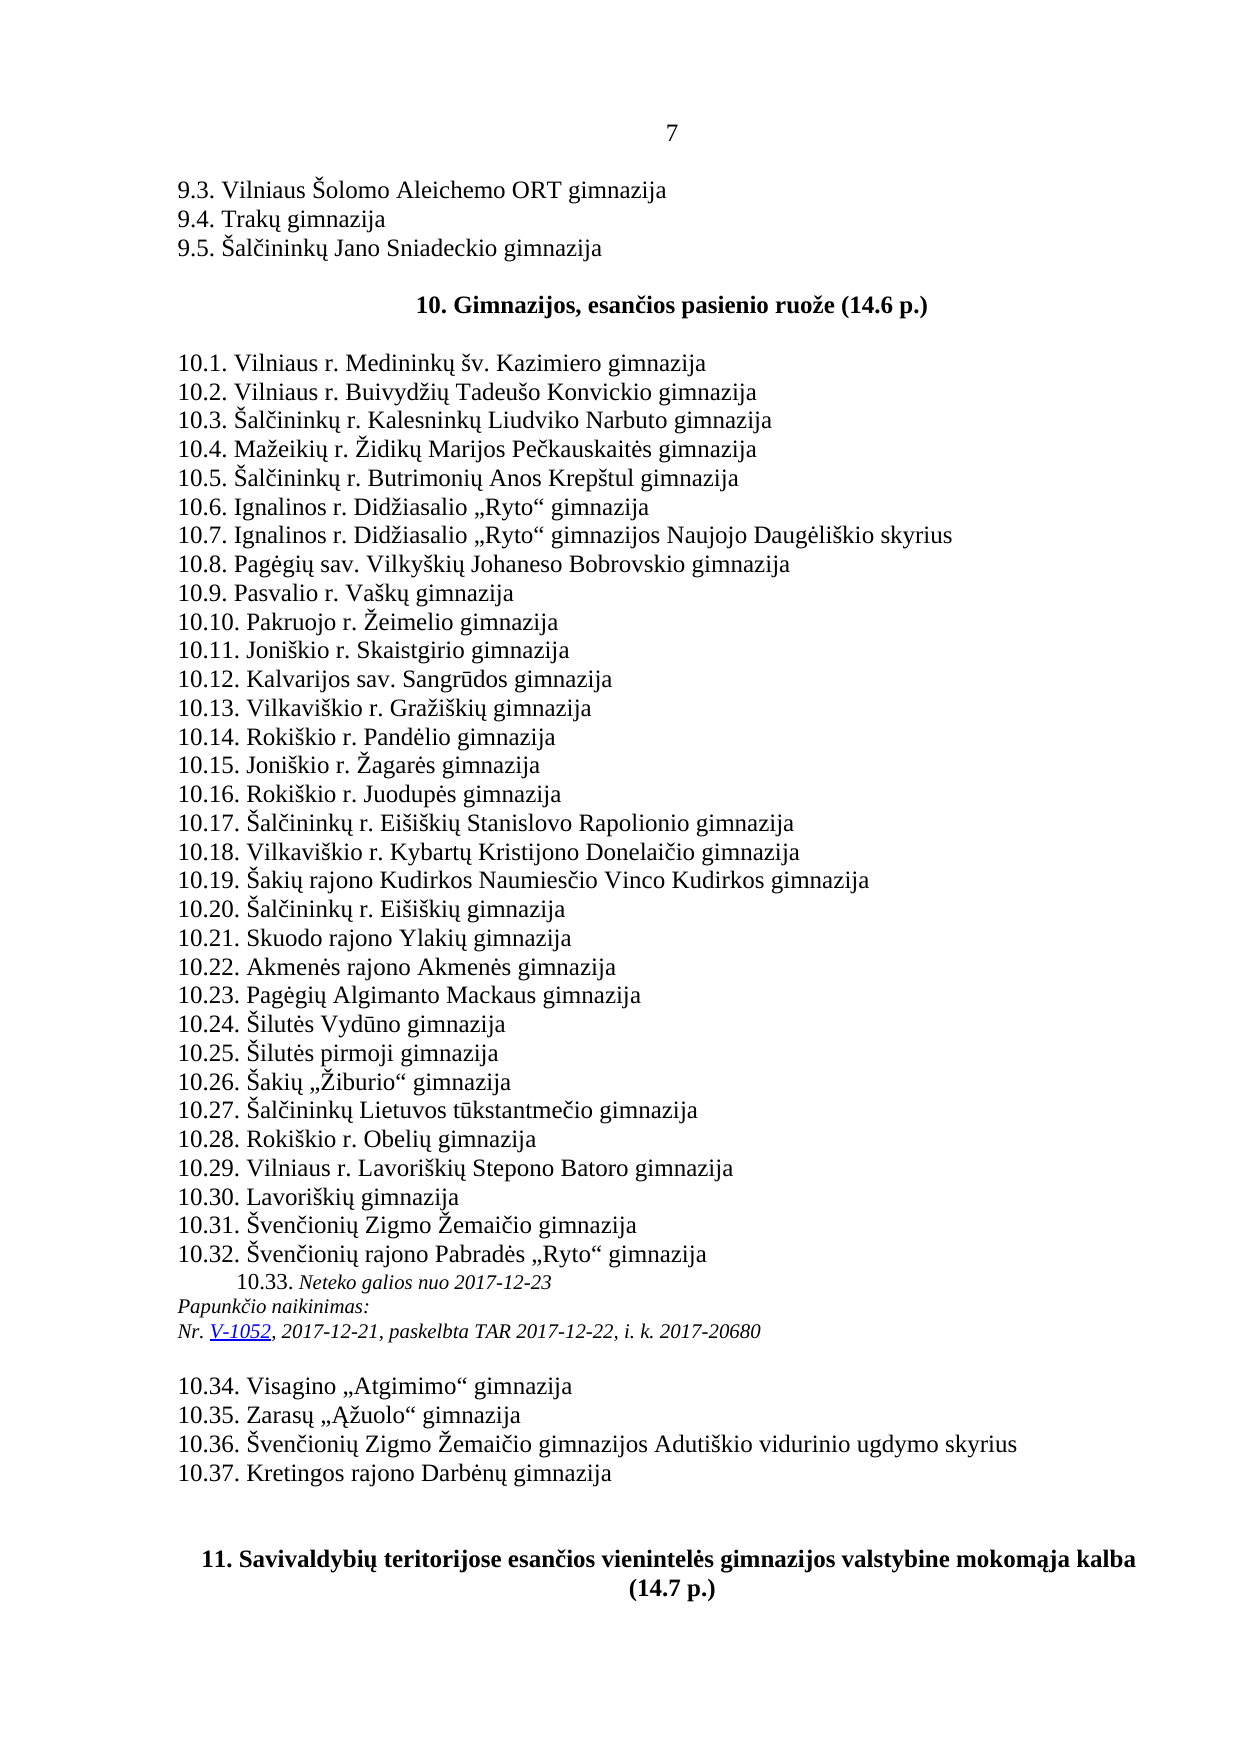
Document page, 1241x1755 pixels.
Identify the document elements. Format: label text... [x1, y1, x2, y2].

text 10.28. Rokiškio r. Obelių gimnazija [177, 1124, 1167, 1153]
text 9.3. Vilniaus Šolomo Aleichemo ORT gimnazija [177, 176, 1167, 204]
text 10.33. Neteko galios nuo 2017-12-23 [177, 1268, 1167, 1294]
text 10.14. Rokiškio r. Pandėlio gimnazija [177, 722, 1167, 751]
text 10.2. Vilniaus r. Buivydžių Tadeušo Konvickio gimnazija [177, 377, 1167, 406]
text 10.20. Šalčininkų r. Eišiškių gimnazija [177, 894, 1167, 923]
text 10.32. Švenčionių rajono Pabradės „Ryto“ gimnazija [177, 1239, 1167, 1268]
text 10. Gimnazijos, esančios pasienio ruože (14.6 p.) [177, 291, 1167, 319]
text 10.35. Zarasų „Ąžuolo“ gimnazija [177, 1400, 1167, 1429]
text 11. Savivaldybių teritorijose esančios vienintelės gimnazijos valstybine mokomąja kalba [177, 1544, 1167, 1573]
text 10.34. Visagino „Atgimimo“ gimnazija [177, 1371, 1167, 1400]
text 10.36. Švenčionių Zigmo Žemaičio gimnazijos Adutiškio vidurinio ugdymo skyrius [177, 1429, 1167, 1458]
text Nr. V-1052, 2017-12-21, paskelbta TAR 2017-12-22, i. k. 2017-20680 [177, 1318, 1167, 1343]
text 10.13. Vilkaviškio r. Gražiškių gimnazija [177, 693, 1167, 722]
text 10.31. Švenčionių Zigmo Žemaičio gimnazija [177, 1211, 1167, 1239]
text 10.25. Šilutės pirmoji gimnazija [177, 1038, 1167, 1067]
text 10.15. Joniškio r. Žagarės gimnazija [177, 751, 1167, 779]
text 10.37. Kretingos rajono Darbėnų gimnazija [177, 1458, 1167, 1486]
text Papunkčio naikinimas: [177, 1294, 1167, 1318]
text 10.17. Šalčininkų r. Eišiškių Stanislovo Rapolionio gimnazija [177, 808, 1167, 837]
text 10.18. Vilkaviškio r. Kybartų Kristijono Donelaičio gimnazija [177, 837, 1167, 866]
text 10.12. Kalvarijos sav. Sangrūdos gimnazija [177, 664, 1167, 693]
text 10.21. Skuodo rajono Ylakių gimnazija [177, 923, 1167, 952]
text 10.7. Ignalinos r. Didžiasalio „Ryto“ gimnazijos Naujojo Daugėliškio skyrius [177, 521, 1167, 549]
text 10.11. Joniškio r. Skaistgirio gimnazija [177, 636, 1167, 664]
text 10.27. Šalčininkų Lietuvos tūkstantmečio gimnazija [177, 1096, 1167, 1124]
text 10.19. Šakių rajono Kudirkos Naumiesčio Vinco Kudirkos gimnazija [177, 866, 1167, 894]
text 10.23. Pagėgių Algimanto Mackaus gimnazija [177, 981, 1167, 1009]
text (14.7 p.) [177, 1573, 1167, 1601]
text 9.5. Šalčininkų Jano Sniadeckio gimnazija [177, 233, 1167, 262]
text 10.3. Šalčininkų r. Kalesninkų Liudviko Narbuto gimnazija [177, 406, 1167, 434]
text 10.26. Šakių „Žiburio“ gimnazija [177, 1067, 1167, 1096]
text 10.9. Pasvalio r. Vaškų gimnazija [177, 578, 1167, 607]
text 10.22. Akmenės rajono Akmenės gimnazija [177, 952, 1167, 981]
text 10.6. Ignalinos r. Didžiasalio „Ryto“ gimnazija [177, 492, 1167, 521]
text 10.1. Vilniaus r. Medininkų šv. Kazimiero gimnazija [177, 348, 1167, 377]
text 9.4. Trakų gimnazija [177, 204, 1167, 233]
text 10.8. Pagėgių sav. Vilkyškių Johaneso Bobrovskio gimnazija [177, 549, 1167, 578]
text 10.4. Mažeikių r. Židikų Marijos Pečkauskaitės gimnazija [177, 434, 1167, 463]
text 10.29. Vilniaus r. Lavoriškių Stepono Batoro gimnazija [177, 1153, 1167, 1182]
text 10.30. Lavoriškių gimnazija [177, 1182, 1167, 1211]
text 10.24. Šilutės Vydūno gimnazija [177, 1009, 1167, 1038]
text 10.10. Pakruojo r. Žeimelio gimnazija [177, 607, 1167, 636]
text 10.16. Rokiškio r. Juodupės gimnazija [177, 779, 1167, 808]
text 10.5. Šalčininkų r. Butrimonių Anos Krepštul gimnazija [177, 463, 1167, 492]
